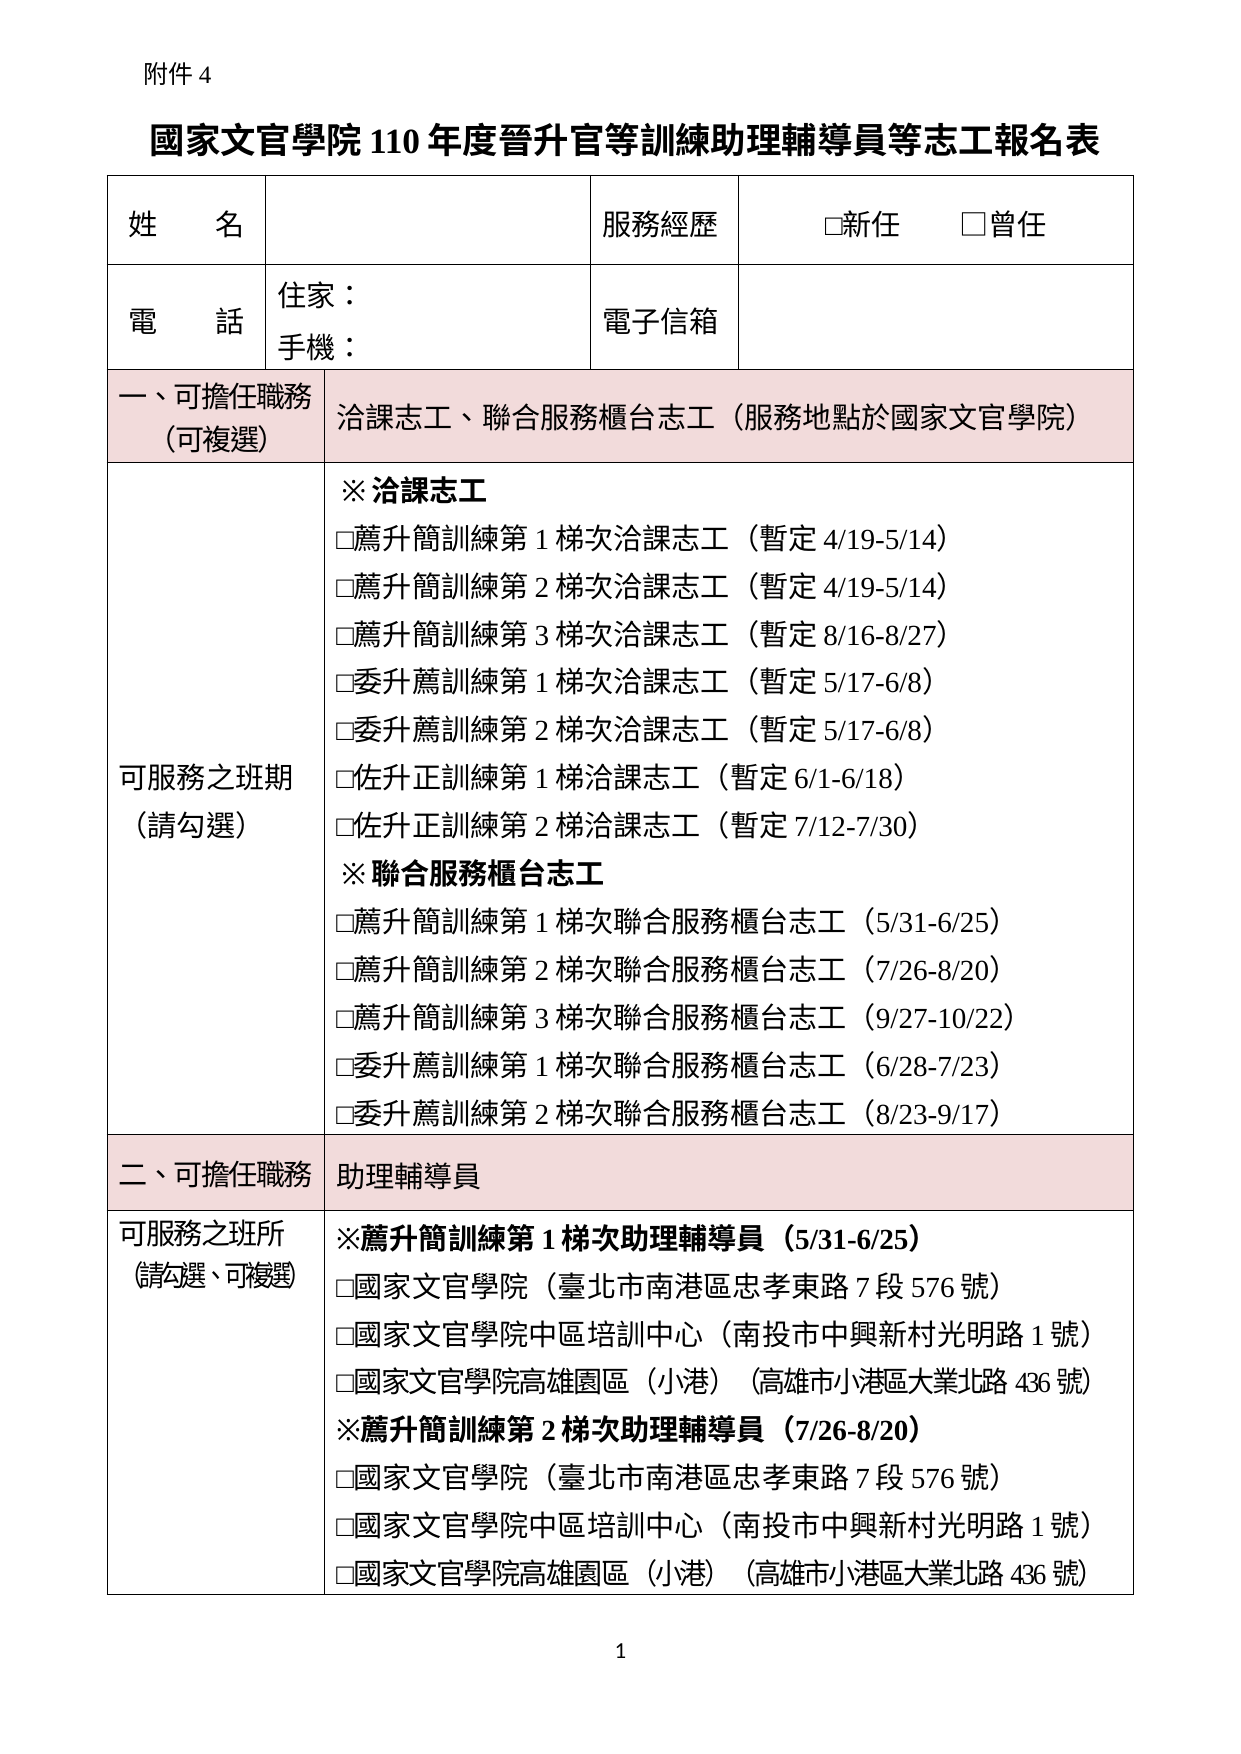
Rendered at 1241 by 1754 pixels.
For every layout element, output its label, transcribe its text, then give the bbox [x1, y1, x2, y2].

table_cell ※洽課志工 □薦升簡訓練第1梯次洽課志工（暫定4/19-5/14） □薦升簡訓練第2梯次洽課志工（暫定4/19-5/14） □薦升簡訓練第3梯次洽課志工（暫定8/16-8/27） □委升薦訓練第1梯次洽課志工（暫定5/17-6/8） □委升薦訓練第2梯次洽課志工（暫定5/17-6/8） □佐升正訓練第1梯洽課志工（暫定6/1-6/18） □佐升正訓練第2梯洽課志工（暫定7/12-7/30） ※聯合服務櫃台志工 □薦升簡訓練第1梯次聯合服務櫃台志工（5/31-6/25） □薦升簡訓練第2梯次聯合服務櫃台志工（7/26-8/20） □薦升簡訓練第3梯次聯合服務櫃台志工（9/27-10/22） □委升薦訓練第1梯次聯合服務櫃台志工（6/28-7/23） □委升薦訓練第2梯次聯合服務櫃台志工（8/23-9/17） [325, 463, 1133, 1134]
table_cell 可服務之班所 （請勾選、可複選） [108, 1211, 324, 1594]
text 附件4 [143, 55, 216, 91]
table_cell 可服務之班期 （請勾選） [108, 463, 324, 1134]
table_cell 助理輔導員 [325, 1135, 1133, 1210]
table_cell [739, 265, 1133, 369]
table_header □新任 □曾任 [739, 176, 1133, 264]
table_cell 電子信箱 [591, 265, 738, 369]
table_cell ※薦升簡訓練第1梯次助理輔導員（5/31-6/25） □國家文官學院（臺北市南港區忠孝東路7段576號） □國家文官學院中區培訓中心（南投市中興新村光明路1號） □國家文官學院高雄園區（小港）（高雄市小港區大業北路436號） ※薦升簡訓練第2梯次助理輔導員（7/26-8/20） □國家文官學院（臺北市南港區忠孝東路7段576號） □國家文官學院中區培訓中心（南投市中興新村光明路1號） □國家文官學院高雄園區（小港）（高雄市小港區大業北路436號） [325, 1211, 1133, 1594]
table_header 服務經歷 [591, 176, 738, 264]
table_cell 住家： 手機： [266, 265, 590, 369]
table_cell 一、可擔任職務 （可複選） [108, 370, 324, 462]
text 國家文官學院110年度晉升官等訓練助理輔導員等志工報名表 [103, 112, 1137, 164]
table_header [266, 176, 590, 264]
table_header 姓 名 [108, 176, 265, 264]
table_cell 二、可擔任職務 [108, 1135, 324, 1210]
text [129, 47, 231, 102]
table_cell 電 話 [108, 265, 265, 369]
table_cell 洽課志工、聯合服務櫃台志工（服務地點於國家文官學院） [325, 370, 1133, 462]
